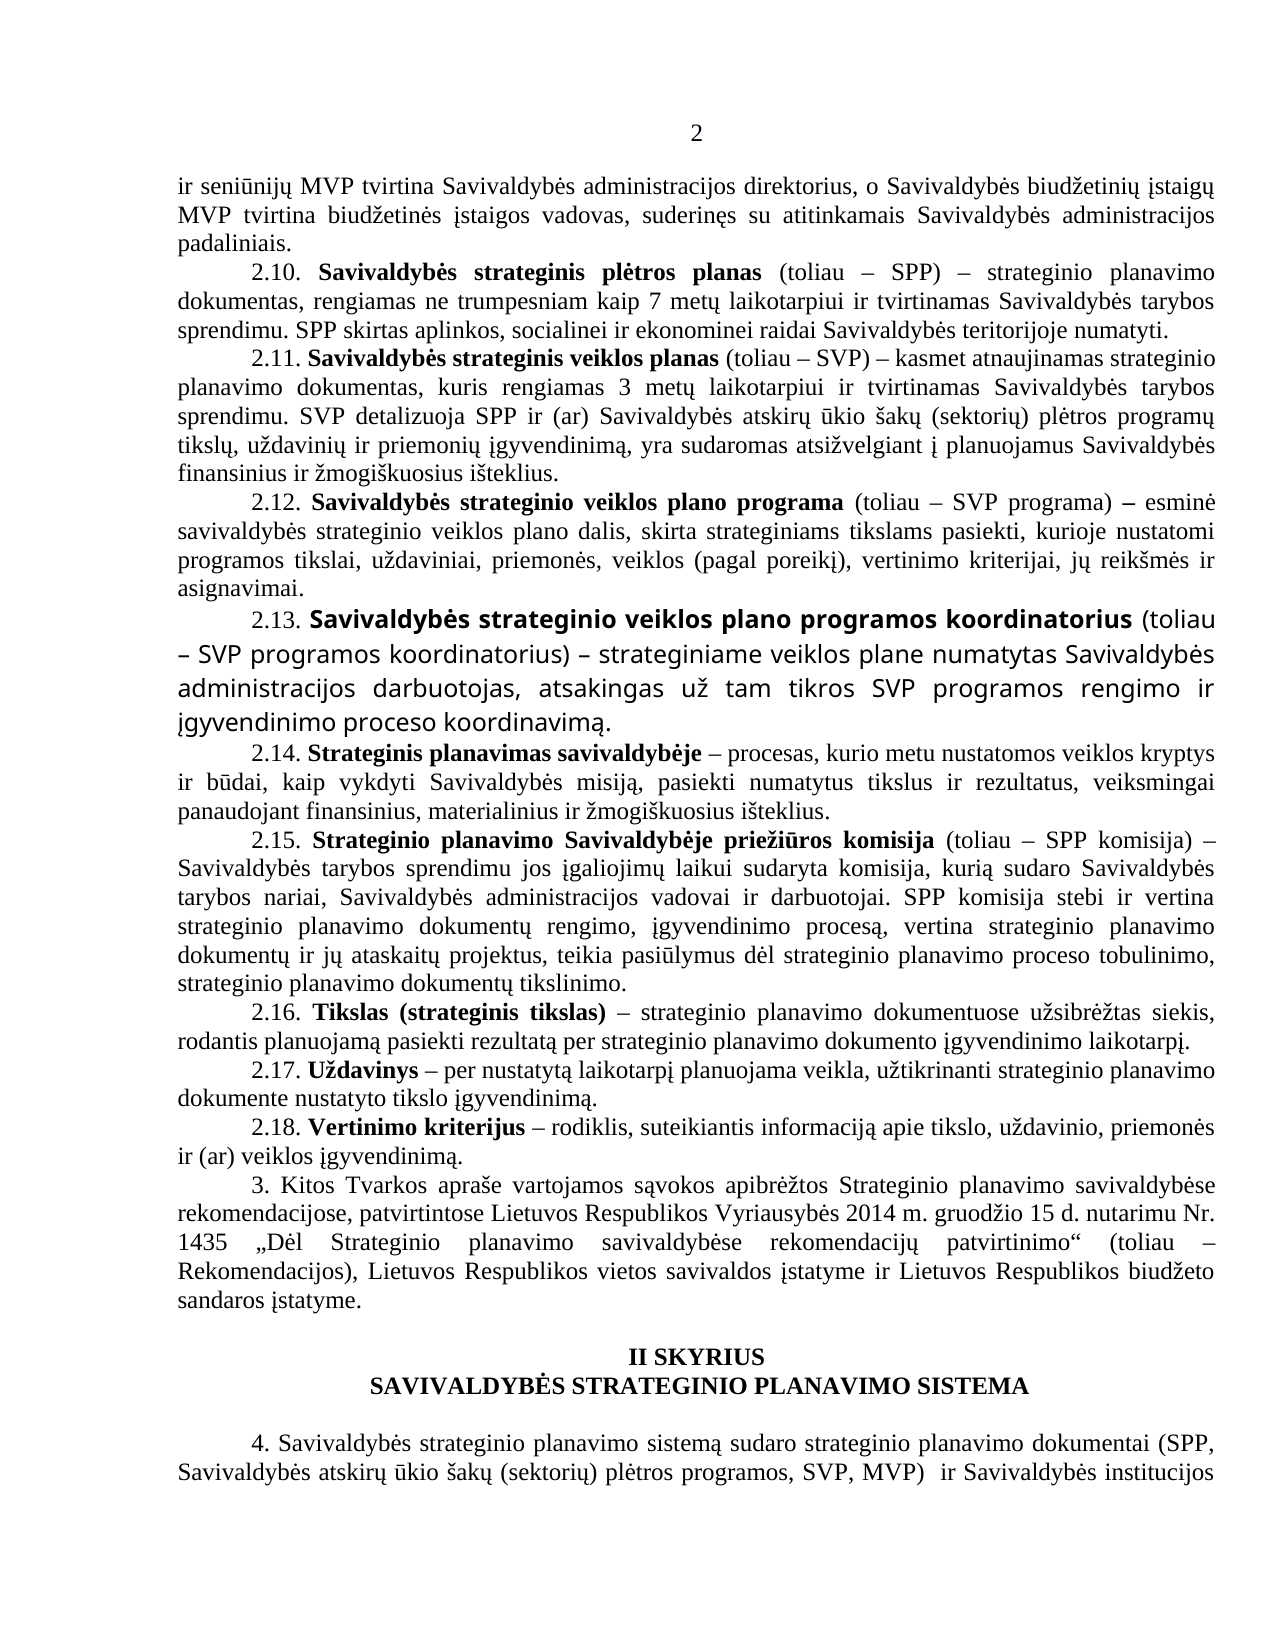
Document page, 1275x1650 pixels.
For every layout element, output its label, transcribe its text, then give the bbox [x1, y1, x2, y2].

text ir seniūnijų MVP tvirtina Savivaldybės administracijos direktorius, o Savivaldybės biudžetinių įstaigų MVP tvirtina biudžetinės įstaigos vadovas, suderinęs su atitinkamais Savivaldybės administracijos padaliniais. [177, 171, 1216, 257]
text 2.16. Tikslas (strateginis tikslas) – strateginio planavimo dokumentuose užsibrėžtas siekis, rodantis planuojamą pasiekti rezultatą per strateginio planavimo dokumento įgyvendinimo laikotarpį. [177, 997, 1216, 1055]
text SAVIVALDYBĖS STRATEGINIO PLANAVIMO SISTEMA [177, 1371, 1216, 1400]
text 2.14. Strateginis planavimas savivaldybėje – procesas, kurio metu nustatomos veiklos kryptys ir būdai, kaip vykdyti Savivaldybės misiją, pasiekti numatytus tikslus ir rezultatus, veiksmingai panaudojant finansinius, materialinius ir žmogiškuosius išteklius. [177, 738, 1216, 825]
text 2.13. Savivaldybės strateginio veiklos plano programos koordinatorius (toliau – SVP programos koordinatorius) – strateginiame veiklos plane numatytas Savivaldybės administracijos darbuotojas, atsakingas už tam tikros SVP programos rengimo ir įgyvendinimo proceso koordinavimą. [177, 602, 1216, 738]
text II SKYRIUS [177, 1342, 1216, 1371]
text 2.17. Uždavinys – per nustatytą laikotarpį planuojama veikla, užtikrinanti strateginio planavimo dokumente nustatyto tikslo įgyvendinimą. [177, 1055, 1216, 1112]
text 3. Kitos Tvarkos apraše vartojamos sąvokos apibrėžtos Strateginio planavimo savivaldybėse rekomendacijose, patvirtintose Lietuvos Respublikos Vyriausybės 2014 m. gruodžio 15 d. nutarimu Nr. 1435 „Dėl Strateginio planavimo savivaldybėse rekomendacijų patvirtinimo“ (toliau – Rekomendacijos), Lietuvos Respublikos vietos savivaldos įstatyme ir Lietuvos Respublikos biudžeto sandaros įstatyme. [177, 1170, 1216, 1313]
text 2.12. Savivaldybės strateginio veiklos plano programa (toliau – SVP programa) – esminė savivaldybės strateginio veiklos plano dalis, skirta strateginiams tikslams pasiekti, kurioje nustatomi programos tikslai, uždaviniai, priemonės, veiklos (pagal poreikį), vertinimo kriterijai, jų reikšmės ir asignavimai. [177, 487, 1216, 602]
text 2.10. Savivaldybės strateginis plėtros planas (toliau – SPP) – strateginio planavimo dokumentas, rengiamas ne trumpesniam kaip 7 metų laikotarpiui ir tvirtinamas Savivaldybės tarybos sprendimu. SPP skirtas aplinkos, socialinei ir ekonominei raidai Savivaldybės teritorijoje numatyti. [177, 257, 1216, 343]
text 2.11. Savivaldybės strateginis veiklos planas (toliau – SVP) – kasmet atnaujinamas strateginio planavimo dokumentas, kuris rengiamas 3 metų laikotarpiui ir tvirtinamas Savivaldybės tarybos sprendimu. SVP detalizuoja SPP ir (ar) Savivaldybės atskirų ūkio šakų (sektorių) plėtros programų tikslų, uždavinių ir priemonių įgyvendinimą, yra sudaromas atsižvelgiant į planuojamus Savivaldybės finansinius ir žmogiškuosius išteklius. [177, 343, 1216, 487]
text 2.18. Vertinimo kriterijus – rodiklis, suteikiantis informaciją apie tikslo, uždavinio, priemonės ir (ar) veiklos įgyvendinimą. [177, 1112, 1216, 1170]
text 4. Savivaldybės strateginio planavimo sistemą sudaro strateginio planavimo dokumentai (SPP, Savivaldybės atskirų ūkio šakų (sektorių) plėtros programos, SVP, MVP) ir Savivaldybės institucijos [177, 1428, 1216, 1486]
text 2.15. Strateginio planavimo Savivaldybėje priežiūros komisija (toliau – SPP komisija) – Savivaldybės tarybos sprendimu jos įgaliojimų laikui sudaryta komisija, kurią sudaro Savivaldybės tarybos nariai, Savivaldybės administracijos vadovai ir darbuotojai. SPP komisija stebi ir vertina strateginio planavimo dokumentų rengimo, įgyvendinimo procesą, vertina strateginio planavimo dokumentų ir jų ataskaitų projektus, teikia pasiūlymus dėl strateginio planavimo proceso tobulinimo, strateginio planavimo dokumentų tikslinimo. [177, 825, 1216, 997]
